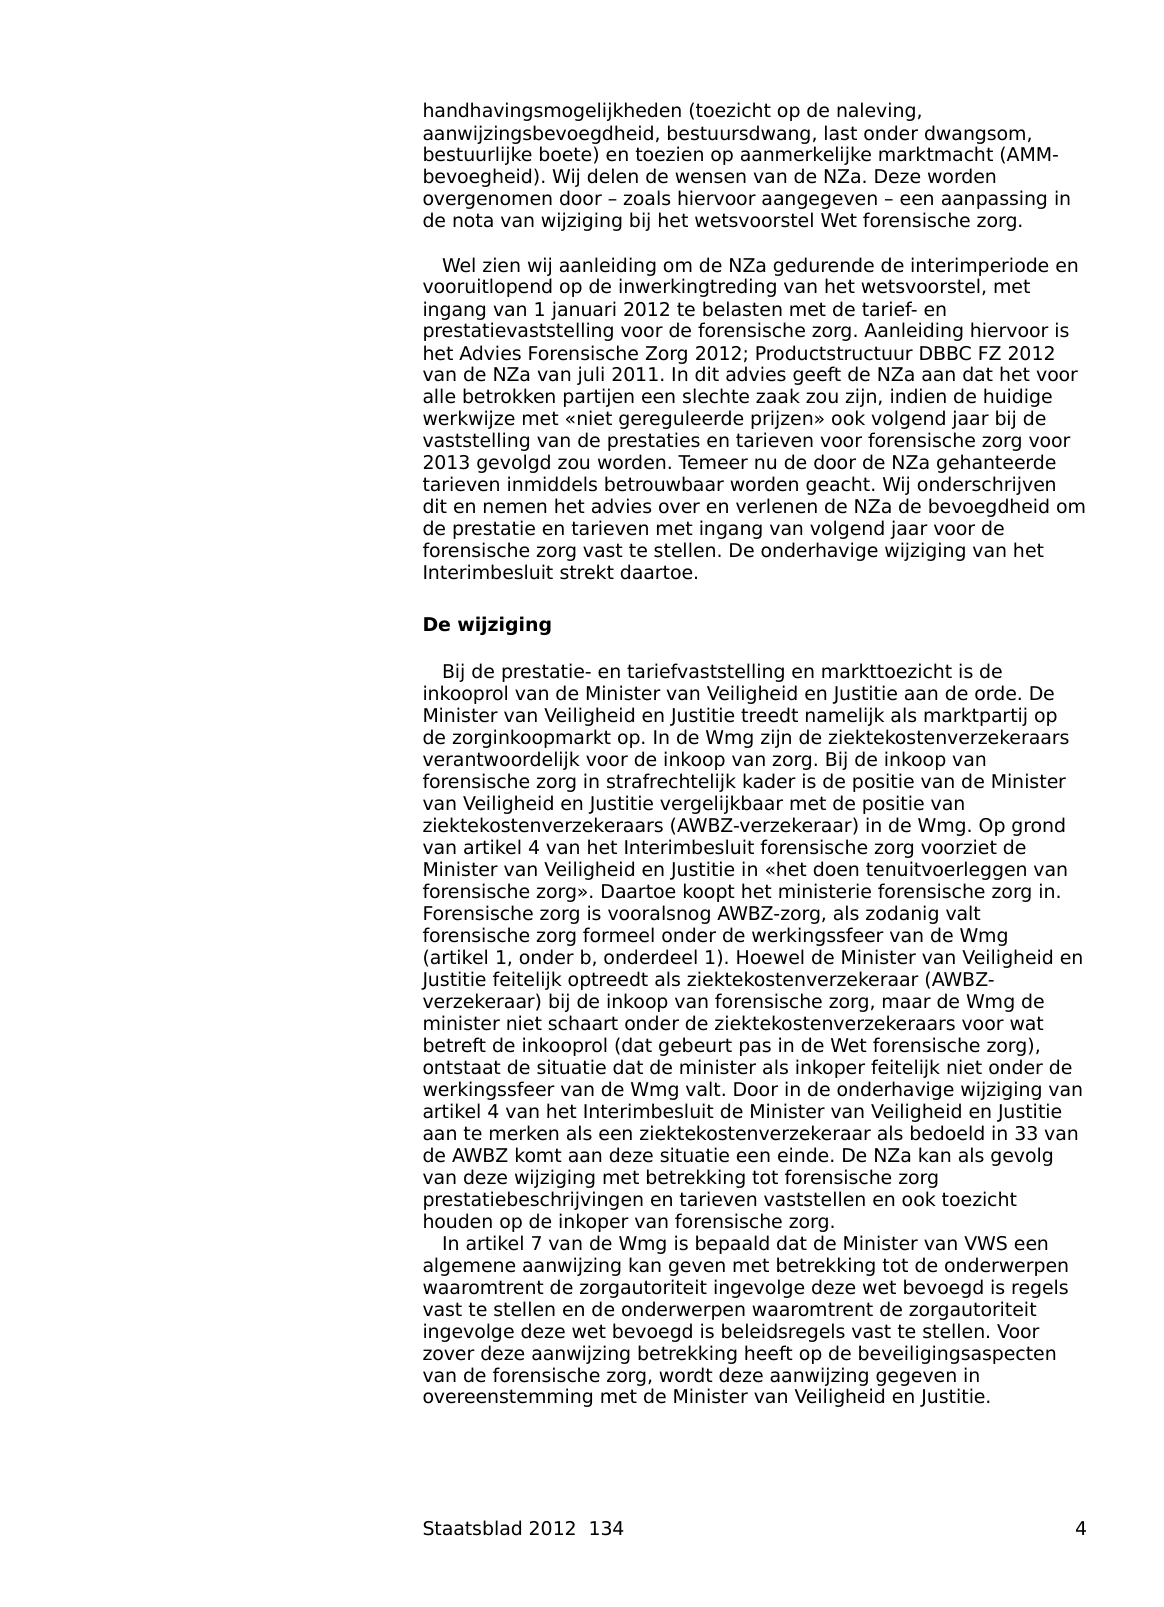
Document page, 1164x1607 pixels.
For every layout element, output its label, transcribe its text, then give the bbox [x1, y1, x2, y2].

text handhavingsmogelijkheden (toezicht op de naleving, aanwijzingsbevoegdheid, bestuursdwang, last onder dwangsom, bestuurlijke boete) en toezien op aanmerkelijke marktmacht (AMM-bevoegheid). Wij delen de wensen van de NZa. Deze worden overgenomen door – zoals hiervoor aangegeven – een aanpassing in de nota van wijziging bij het wetsvoorstel Wet forensische zorg. [422, 100, 1087, 232]
text In artikel 7 van de Wmg is bepaald dat de Minister van VWS een algemene aanwijzing kan geven met betrekking tot de onderwerpen waaromtrent de zorgautoriteit ingevolge deze wet bevoegd is regels vast te stellen en de onderwerpen waaromtrent de zorgautoriteit ingevolge deze wet bevoegd is beleidsregels vast te stellen. Voor zover deze aanwijzing betrekking heeft op de beveiligingsaspecten van de forensische zorg, wordt deze aanwijzing gegeven in overeenstemming met de Minister van Veiligheid en Justitie. [422, 1233, 1087, 1408]
text Bij de prestatie- en tariefvaststelling en markttoezicht is de inkooprol van de Minister van Veiligheid en Justitie aan de orde. De Minister van Veiligheid en Justitie treedt namelijk als marktpartij op de zorginkoopmarkt op. In de Wmg zijn de ziektekostenverzekeraars verantwoordelijk voor de inkoop van zorg. Bij de inkoop van forensische zorg in strafrechtelijk kader is de positie van de Minister van Veiligheid en Justitie vergelijkbaar met de positie van ziektekostenverzekeraars (AWBZ-verzekeraar) in de Wmg. Op grond van artikel 4 van het Interimbesluit forensische zorg voorziet de Minister van Veiligheid en Justitie in «het doen tenuitvoerleggen van forensische zorg». Daartoe koopt het ministerie forensische zorg in. Forensische zorg is vooralsnog AWBZ-zorg, als zodanig valt forensische zorg formeel onder de werkingssfeer van de Wmg (artikel 1, onder b, onderdeel 1). Hoewel de Minister van Veiligheid en Justitie feitelijk optreedt als ziektekostenverzekeraar (AWBZ-verzekeraar) bij de inkoop van forensische zorg, maar de Wmg de minister niet schaart onder de ziektekostenverzekeraars voor wat betreft de inkooprol (dat gebeurt pas in de Wet forensische zorg), ontstaat de situatie dat de minister als inkoper feitelijk niet onder de werkingssfeer van de Wmg valt. Door in de onderhavige wijziging van artikel 4 van het Interimbesluit de Minister van Veiligheid en Justitie aan te merken als een ziektekostenverzekeraar als bedoeld in 33 van de AWBZ komt aan deze situatie een einde. De NZa kan als gevolg van deze wijziging met betrekking tot forensische zorg prestatiebeschrijvingen en tarieven vaststellen en ook toezicht houden op de inkoper van forensische zorg. [422, 661, 1087, 1233]
text Wel zien wij aanleiding om de NZa gedurende de interimperiode en vooruitlopend op de inwerkingtreding van het wetsvoorstel, met ingang van 1 januari 2012 te belasten met de tarief- en prestatievaststelling voor de forensische zorg. Aanleiding hiervoor is het Advies Forensische Zorg 2012; Productstructuur DBBC FZ 2012 van de NZa van juli 2011. In dit advies geeft de NZa aan dat het voor alle betrokken partijen een slechte zaak zou zijn, indien de huidige werkwijze met «niet gereguleerde prijzen» ook volgend jaar bij de vaststelling van de prestaties en tarieven voor forensische zorg voor 2013 gevolgd zou worden. Temeer nu de door de NZa gehanteerde tarieven inmiddels betrouwbaar worden geacht. Wij onderschrijven dit en nemen het advies over en verlenen de NZa de bevoegdheid om de prestatie en tarieven met ingang van volgend jaar voor de forensische zorg vast te stellen. De onderhavige wijziging van het Interimbesluit strekt daartoe. [422, 254, 1087, 584]
subtitle De wijziging [422, 614, 1087, 636]
